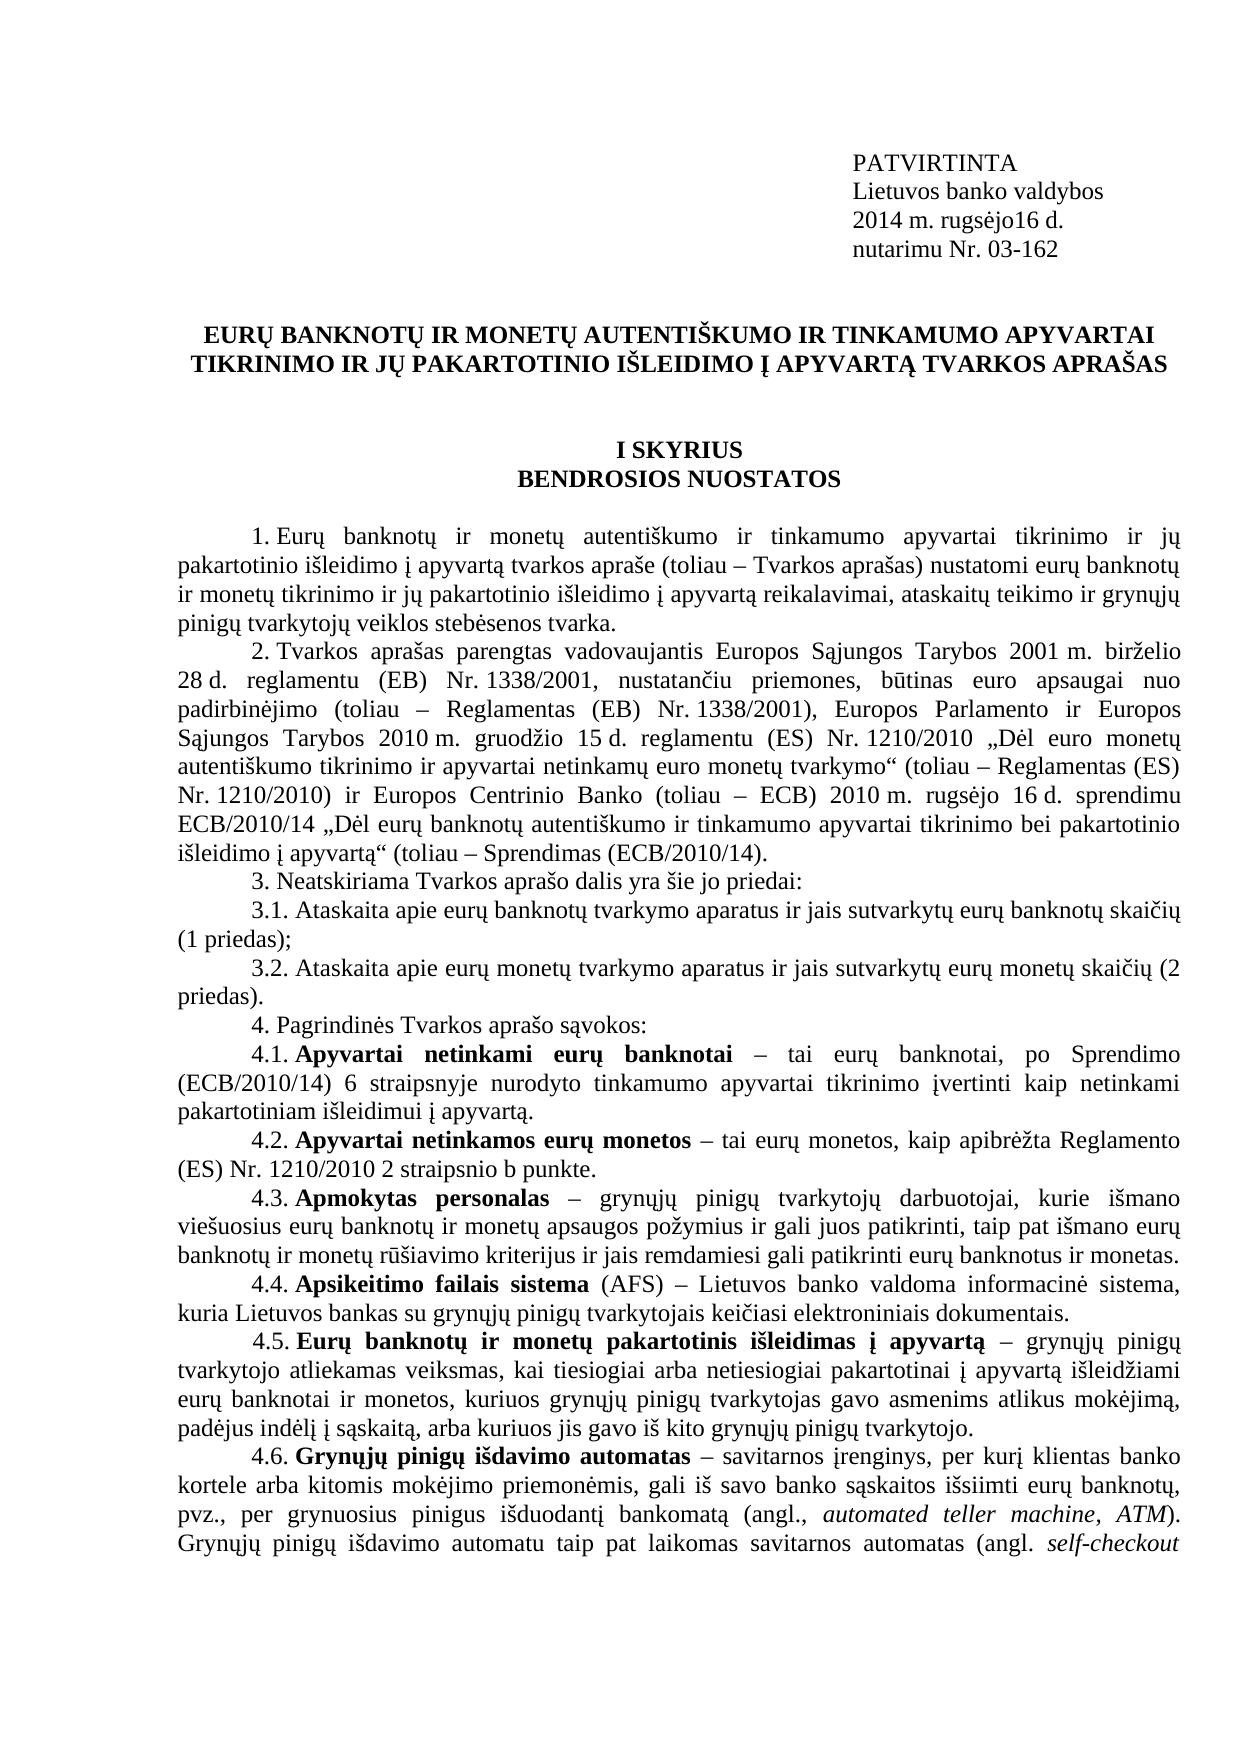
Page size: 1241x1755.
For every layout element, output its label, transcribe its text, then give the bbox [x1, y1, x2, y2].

text 4.6. Grynųjų pinigų išdavimo automatas – savitarnos įrenginys, per kurį klientas banko kortele arba kitomis mokėjimo priemonėmis, gali iš savo banko sąskaitos išsiimti eurų banknotų, pvz., per grynuosius pinigus išduodantį bankomatą (angl., automated teller machine, ATM). Grynųjų pinigų išdavimo automatu taip pat laikomas savitarnos automatas (angl. self-checkout [177, 1441, 1181, 1556]
text 4.4. Apsikeitimo failais sistema (AFS) – Lietuvos banko valdoma informacinė sistema, kuria Lietuvos bankas su grynųjų pinigų tvarkytojais keičiasi elektroniniais dokumentais. [177, 1269, 1181, 1326]
text I SKYRIUS [177, 435, 1181, 464]
text 4.2. Apyvartai netinkamos eurų monetos – tai eurų monetos, kaip apibrėžta Reglamento (ES) Nr. 1210/2010 2 straipsnio b punkte. [177, 1125, 1181, 1183]
text Lietuvos banko valdybos [777, 176, 1181, 205]
text 3. Neatskiriama Tvarkos aprašo dalis yra šie jo priedai: [177, 866, 1181, 895]
text 2014 m. rugsėjo16 d. [777, 205, 1181, 234]
text nutarimu Nr. 03-162 [777, 234, 1181, 263]
text 3.1. Ataskaita apie eurų banknotų tvarkymo aparatus ir jais sutvarkytų eurų banknotų skaičių (1 priedas); [177, 895, 1181, 953]
text 3.2. Ataskaita apie eurų monetų tvarkymo aparatus ir jais sutvarkytų eurų monetų skaičių (2 priedas). [177, 953, 1181, 1010]
text 4.1. Apyvartai netinkami eurų banknotai – tai eurų banknotai, po Sprendimo (ECB/2010/14) 6 straipsnyje nurodyto tinkamumo apyvartai tikrinimo įvertinti kaip netinkami pakartotiniam išleidimui į apyvartą. [177, 1039, 1181, 1125]
text 4. Pagrindinės Tvarkos aprašo sąvokos: [177, 1010, 1181, 1039]
text 1. Eurų banknotų ir monetų autentiškumo ir tinkamumo apyvartai tikrinimo ir jų pakartotinio išleidimo į apyvartą tvarkos apraše (toliau – Tvarkos aprašas) nustatomi eurų banknotų ir monetų tikrinimo ir jų pakartotinio išleidimo į apyvartą reikalavimai, ataskaitų teikimo ir grynųjų pinigų tvarkytojų veiklos stebėsenos tvarka. [177, 521, 1181, 636]
text 4.5. Eurų banknotų ir monetų pakartotinis išleidimas į apyvartą – grynųjų pinigų tvarkytojo atliekamas veiksmas, kai tiesiogiai arba netiesiogiai pakartotinai į apyvartą išleidžiami eurų banknotai ir monetos, kuriuos grynųjų pinigų tvarkytojas gavo asmenims atlikus mokėjimą, padėjus indėlį į sąskaitą, arba kuriuos jis gavo iš kito grynųjų pinigų tvarkytojo. [177, 1326, 1181, 1441]
text BENDROSIOS NUOSTATOS [177, 464, 1181, 493]
text 2. Tvarkos aprašas parengtas vadovaujantis Europos Sąjungos Tarybos 2001 m. birželio 28 d. reglamentu (EB) Nr. 1338/2001, nustatančiu priemones, būtinas euro apsaugai nuo padirbinėjimo (toliau – Reglamentas (EB) Nr. 1338/2001), Europos Parlamento ir Europos Sąjungos Tarybos 2010 m. gruodžio 15 d. reglamentu (ES) Nr. 1210/2010 „Dėl euro monetų autentiškumo tikrinimo ir apyvartai netinkamų euro monetų tvarkymo“ (toliau – Reglamentas (ES) Nr. 1210/2010) ir Europos Centrinio Banko (toliau – ECB) 2010 m. rugsėjo 16 d. sprendimu ECB/2010/14 „Dėl eurų banknotų autentiškumo ir tinkamumo apyvartai tikrinimo bei pakartotinio išleidimo į apyvartą“ (toliau – Sprendimas (ECB/2010/14). [177, 636, 1181, 866]
text PATVIRTINTA [777, 148, 1181, 176]
text EURŲ BANKNOTŲ IR MONETŲ AUTENTIŠKUMO IR TINKAMUMO APYVARTAI TIKRINIMO IR JŲ PAKARTOTINIO IŠLEIDIMO Į APYVARTĄ TVARKOS APRAŠAS [177, 320, 1181, 378]
text 4.3. Apmokytas personalas – grynųjų pinigų tvarkytojų darbuotojai, kurie išmano viešuosius eurų banknotų ir monetų apsaugos požymius ir gali juos patikrinti, taip pat išmano eurų banknotų ir monetų rūšiavimo kriterijus ir jais remdamiesi gali patikrinti eurų banknotus ir monetas. [177, 1183, 1181, 1269]
